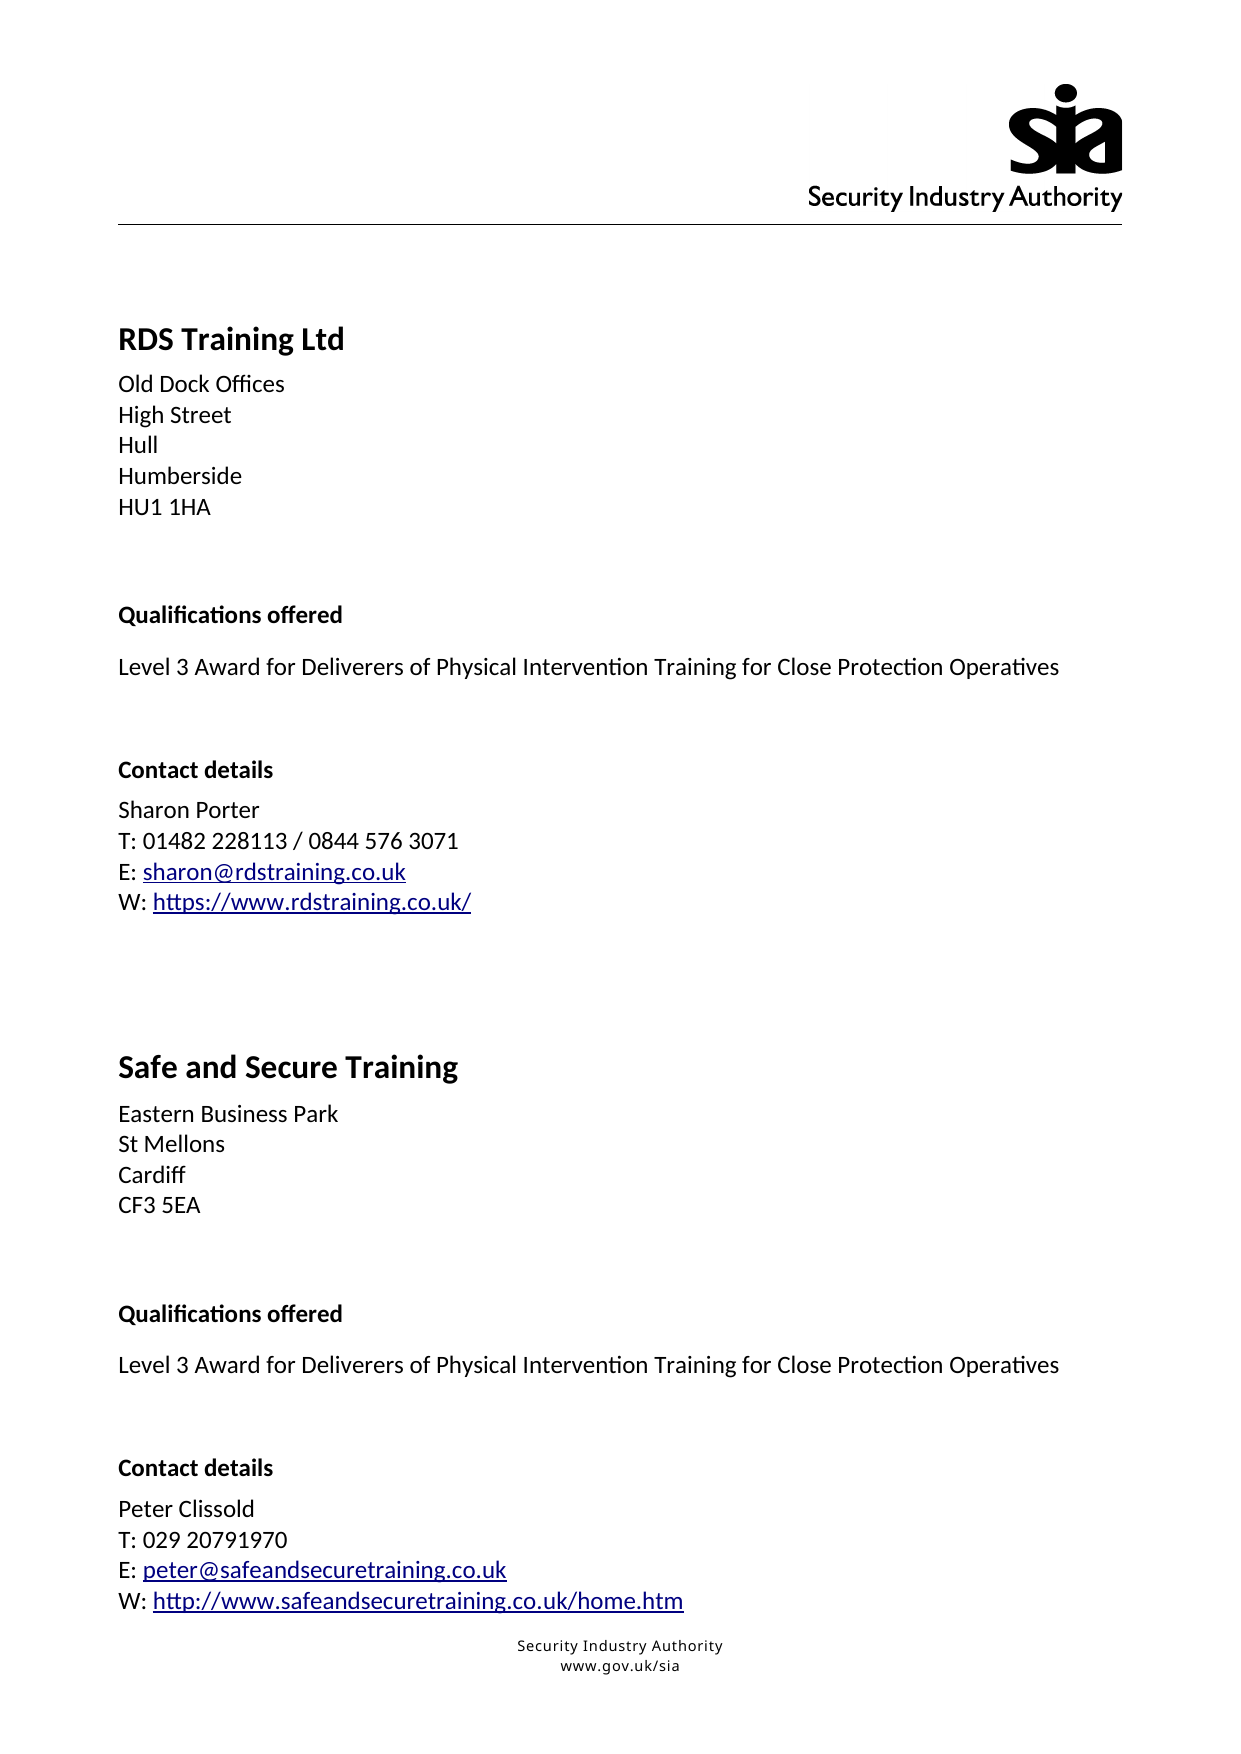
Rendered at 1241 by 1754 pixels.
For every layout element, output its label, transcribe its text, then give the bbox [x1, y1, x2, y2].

text CF3 5EA [118, 1189, 1122, 1220]
text T: 029 20791970 [118, 1524, 1122, 1554]
text Cardiff [118, 1159, 1122, 1189]
text Level 3 Award for Deliverers of Physical Intervention Training for Close Protection Operatives [118, 651, 1122, 682]
text Eastern Business Park [118, 1098, 1122, 1128]
text High Street [118, 399, 1122, 430]
subtitle Safe and Secure Training [118, 1047, 1122, 1087]
subtitle Qualifications offered [118, 600, 1122, 630]
text E: peter@safeandsecuretraining.co.uk [118, 1554, 1122, 1585]
text T: 01482 228113 / 0844 576 3071 [118, 825, 1122, 856]
text St Mellons [118, 1128, 1122, 1159]
subtitle Contact details [118, 1452, 1122, 1483]
text W: http://www.safeandsecuretraining.co.uk/home.htm [118, 1585, 1122, 1615]
text W: https://www.rdstraining.co.uk/ [118, 886, 1122, 917]
subtitle Qualifications offered [118, 1298, 1122, 1329]
text Sharon Porter [118, 795, 1122, 825]
text Humberside [118, 460, 1122, 491]
text Level 3 Award for Deliverers of Physical Intervention Training for Close Protection Operatives [118, 1349, 1122, 1380]
text HU1 1HA [118, 491, 1122, 521]
text E: sharon@rdstraining.co.uk [118, 856, 1122, 886]
text Old Dock Offices [118, 369, 1122, 399]
text Hull [118, 430, 1122, 460]
text Peter Clissold [118, 1493, 1122, 1524]
subtitle RDS Training Ltd [118, 317, 1122, 358]
subtitle Contact details [118, 754, 1122, 784]
